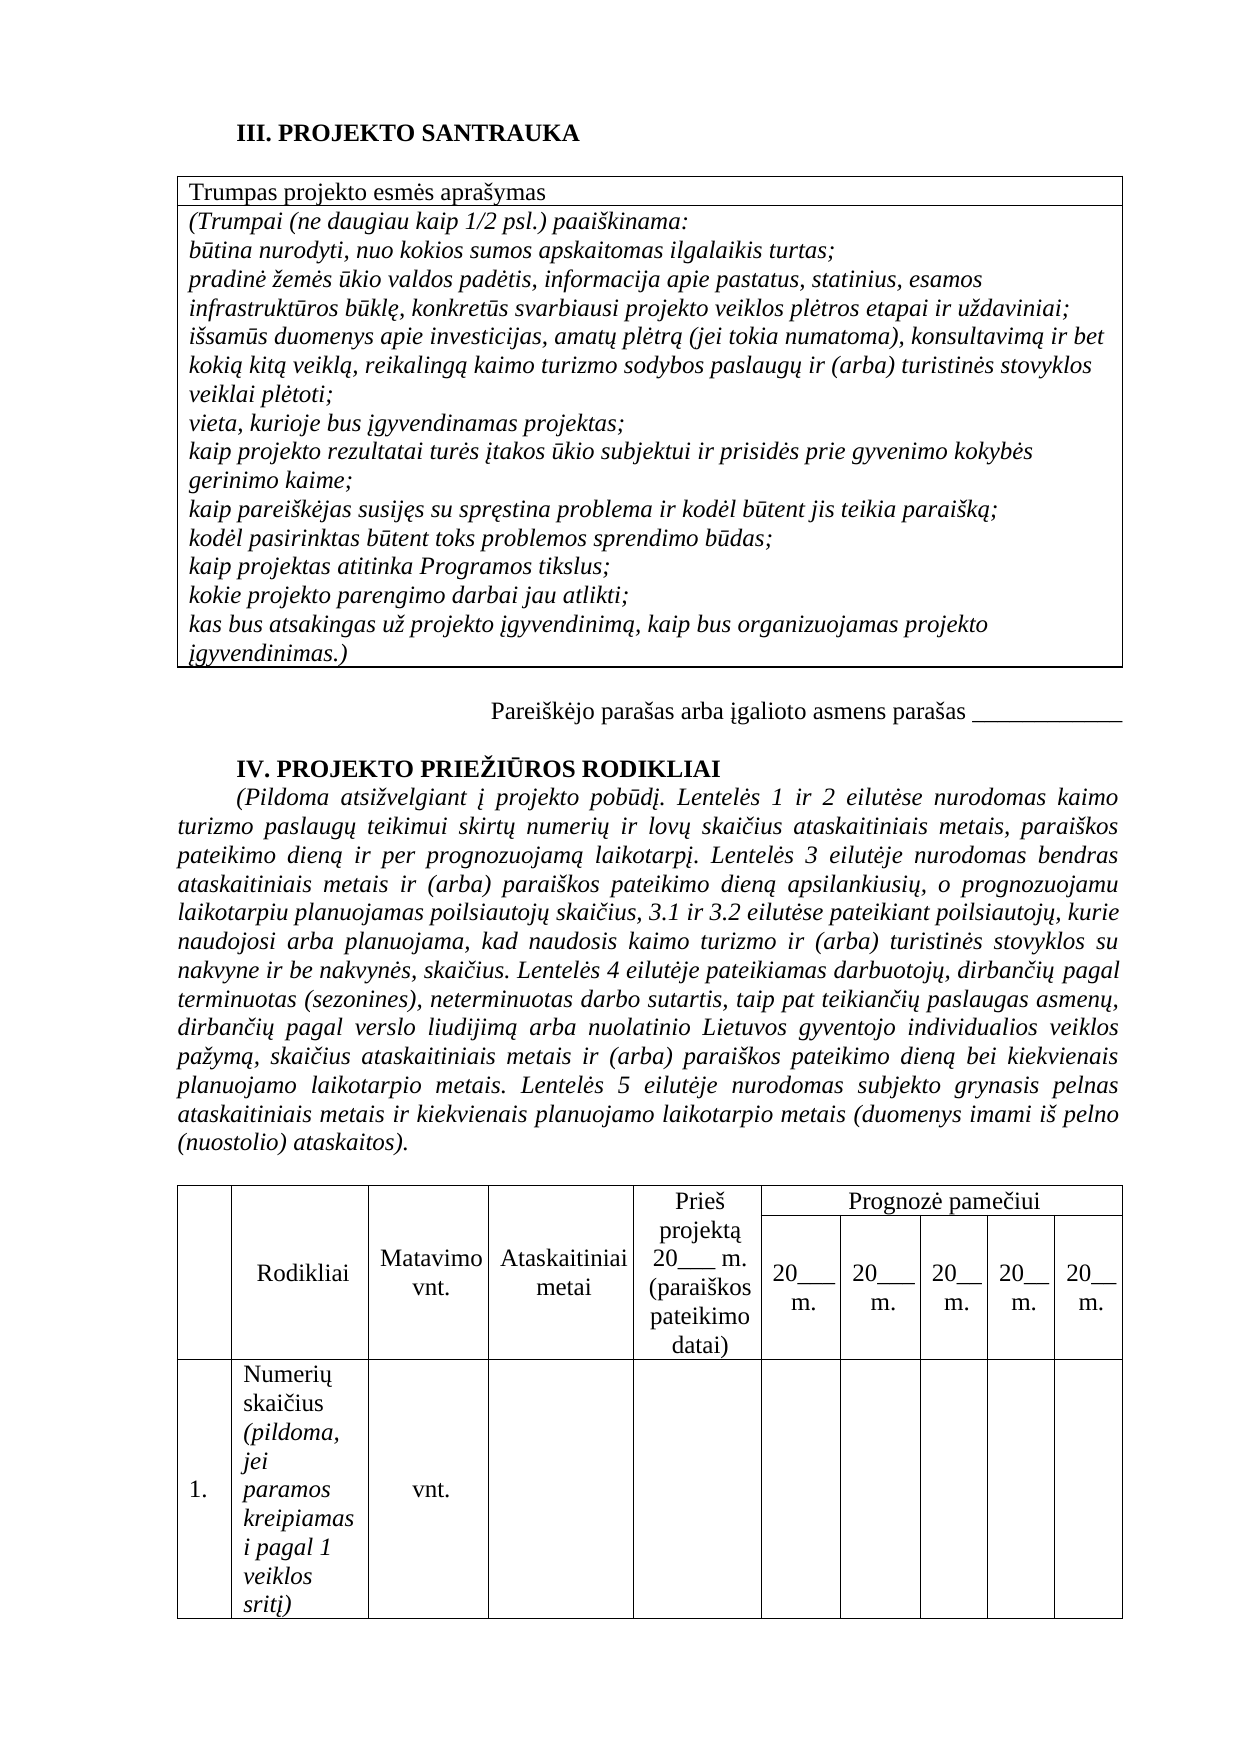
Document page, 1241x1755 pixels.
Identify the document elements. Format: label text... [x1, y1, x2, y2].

table_header Matavimo vnt. [369, 1186, 488, 1358]
table_cell [988, 1360, 1054, 1618]
table_cell 1. [178, 1360, 231, 1618]
text III. PROJEKTO SANTRAUKA [177, 118, 1122, 147]
table_cell 20__ m. [1055, 1216, 1122, 1358]
table_cell [841, 1360, 920, 1618]
table_cell 20___ m. [841, 1216, 920, 1358]
table_header Prieš projektą 20___ m. (paraiškos pateikimo datai) [634, 1186, 761, 1358]
table_cell (Trumpai (ne daugiau kaip 1/2 psl.) paaiškinama: būtina nurodyti, nuo kokios sumos apskaitomas ilgalaikis turtas; pradinė žemės ūkio valdos padėtis, informacija apie pastatus, statinius, esamos infrastruktūros būklę, konkretūs svarbiausi projekto veiklos plėtros etapai ir uždaviniai; išsamūs duomenys apie investicijas, amatų plėtrą (jei tokia numatoma), konsultavimą ir bet kokią kitą veiklą, reikalingą kaimo turizmo sodybos paslaugų ir (arba) turistinės stovyklos veiklai plėtoti; vieta, kurioje bus įgyvendinamas projektas; kaip projekto rezultatai turės įtakos ūkio subjektui ir prisidės prie gyvenimo kokybės gerinimo kaime; kaip pareiškėjas susijęs su spręstina problema ir kodėl būtent jis teikia paraišką; kodėl pasirinktas būtent toks problemos sprendimo būdas; kaip projektas atitinka Programos tikslus; kokie projekto parengimo darbai jau atlikti; kas bus atsakingas už projekto įgyvendinimą, kaip bus organizuojamas projekto įgyvendinimas.) [178, 206, 1122, 666]
table_cell 20__ m. [988, 1216, 1054, 1358]
table_cell [762, 1360, 840, 1618]
table_header Ataskaitiniai metai [489, 1186, 633, 1358]
text (Pildoma atsižvelgiant į projekto pobūdį. Lentelės 1 ir 2 eilutėse nurodomas kaimo turizmo paslaugų teikimui skirtų numerių ir lovų skaičius ataskaitiniais metais, paraiškos pateikimo dieną ir per prognozuojamą laikotarpį. Lentelės 3 eilutėje nurodomas bendras ataskaitiniais metais ir (arba) paraiškos pateikimo dieną apsilankiusių, o prognozuojamu laikotarpiu planuojamas poilsiautojų skaičius, 3.1 ir 3.2 eilutėse pateikiant poilsiautojų, kurie naudojosi arba planuojama, kad naudosis kaimo turizmo ir (arba) turistinės stovyklos su nakvyne ir be nakvynės, skaičius. Lentelės 4 eilutėje pateikiamas darbuotojų, dirbančių pagal terminuotas (sezonines), neterminuotas darbo sutartis, taip pat teikiančių paslaugas asmenų, dirbančių pagal verslo liudijimą arba nuolatinio Lietuvos gyventojo individualios veiklos pažymą, skaičius ataskaitiniais metais ir (arba) paraiškos pateikimo dieną bei kiekvienais planuojamo laikotarpio metais. Lentelės 5 eilutėje nurodomas subjekto grynasis pelnas ataskaitiniais metais ir kiekvienais planuojamo laikotarpio metais (duomenys imami iš pelno (nuostolio) ataskaitos). [177, 782, 1122, 1156]
table_header Trumpas projekto esmės aprašymas [178, 177, 1122, 205]
text Pareiškėjo parašas arba įgalioto asmens parašas ____________ [177, 696, 1122, 725]
table_header [178, 1186, 231, 1358]
table_cell [1055, 1360, 1122, 1618]
table_cell 20__ m. [921, 1216, 987, 1358]
table_header Prognozė pamečiui [762, 1186, 1122, 1215]
table_cell [489, 1360, 633, 1618]
table_cell [634, 1360, 761, 1618]
table_cell 20___ m. [762, 1216, 840, 1358]
table_cell vnt. [369, 1360, 488, 1618]
text IV. PROJEKTO PRIEŽIŪROS RODIKLIAI [177, 754, 1122, 782]
table_cell Numerių skaičius (pildoma, jei paramos kreipiamasi pagal 1 veiklos sritį) [232, 1360, 368, 1618]
table_cell [921, 1360, 987, 1618]
table_header Rodikliai [232, 1186, 368, 1358]
